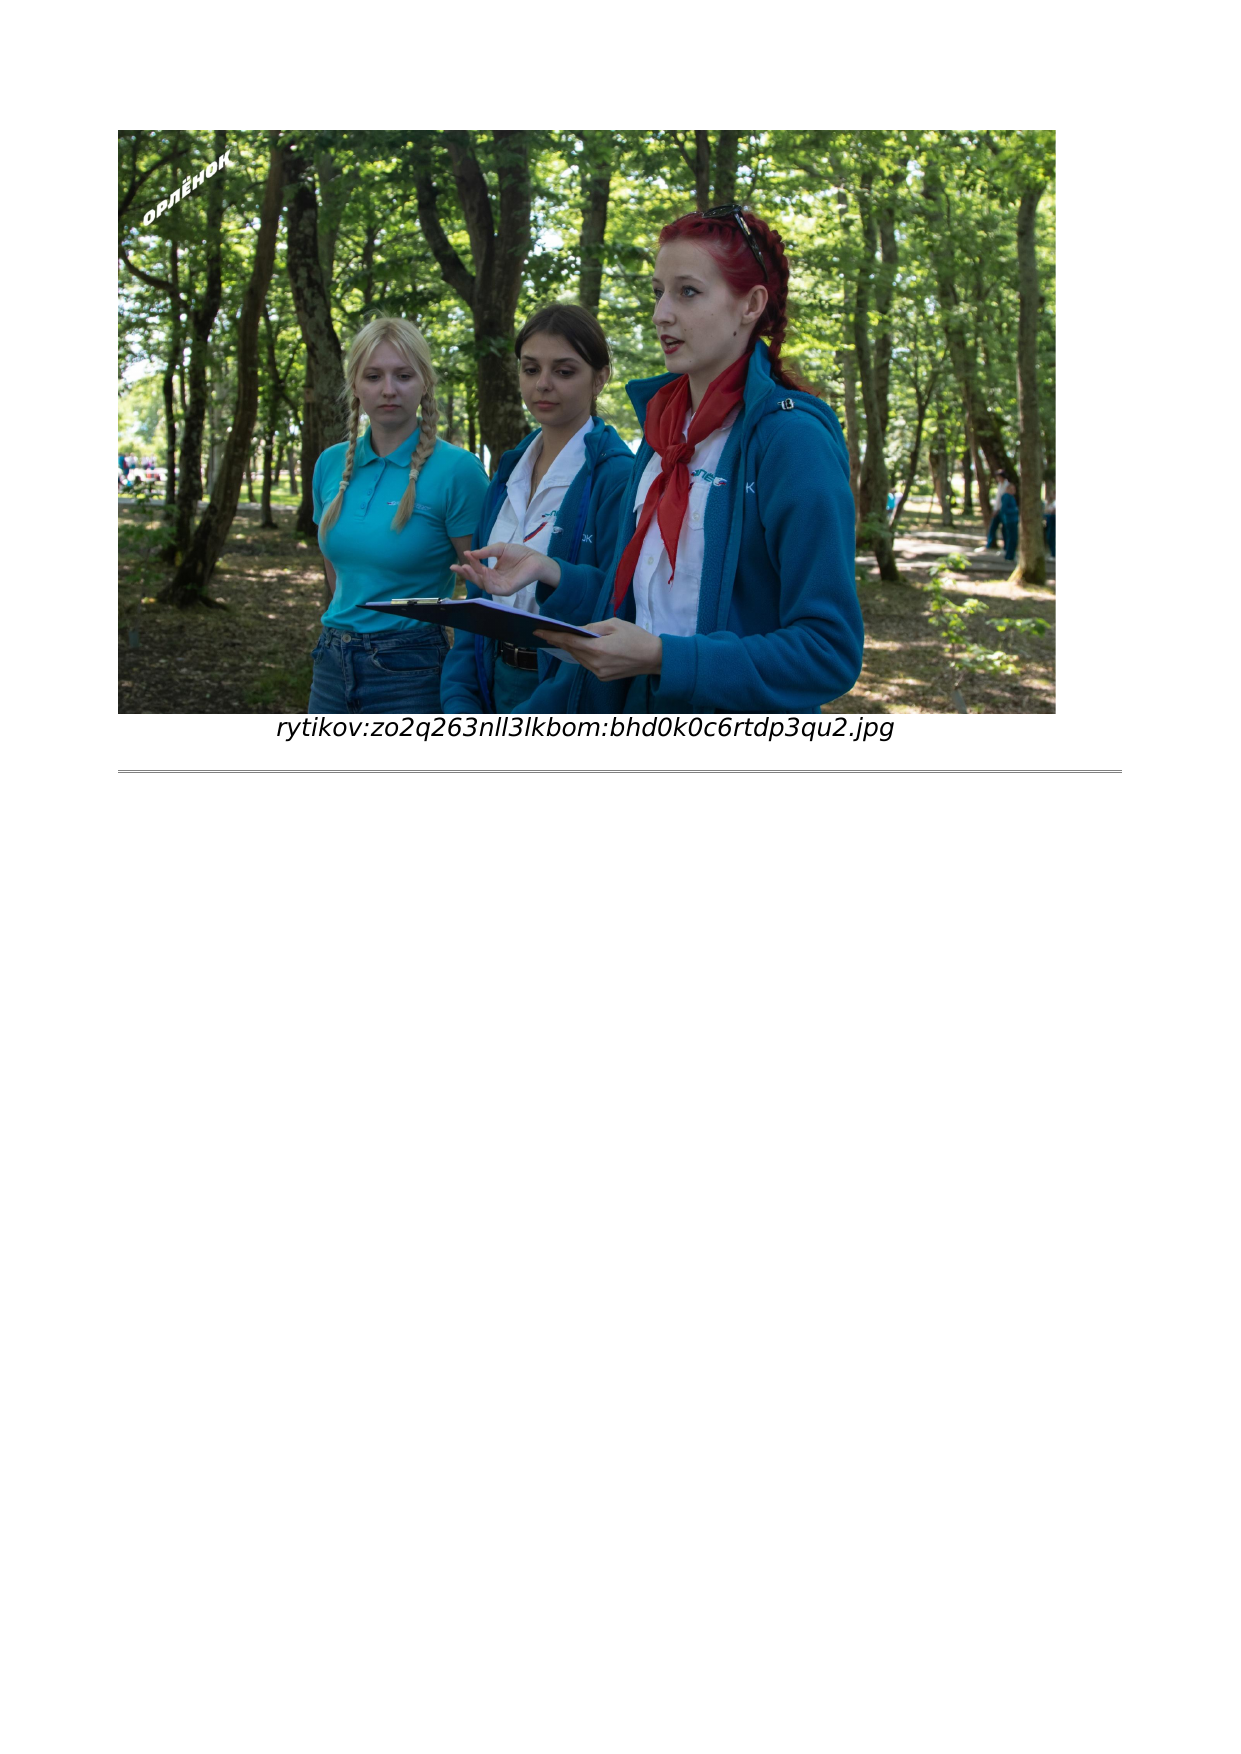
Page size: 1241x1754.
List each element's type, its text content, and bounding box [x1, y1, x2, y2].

text rytikov:zo2q263nll3lkbom:bhd0k0c6rtdp3qu2.jpg [118, 714, 1056, 743]
picture [118, 130, 1056, 714]
